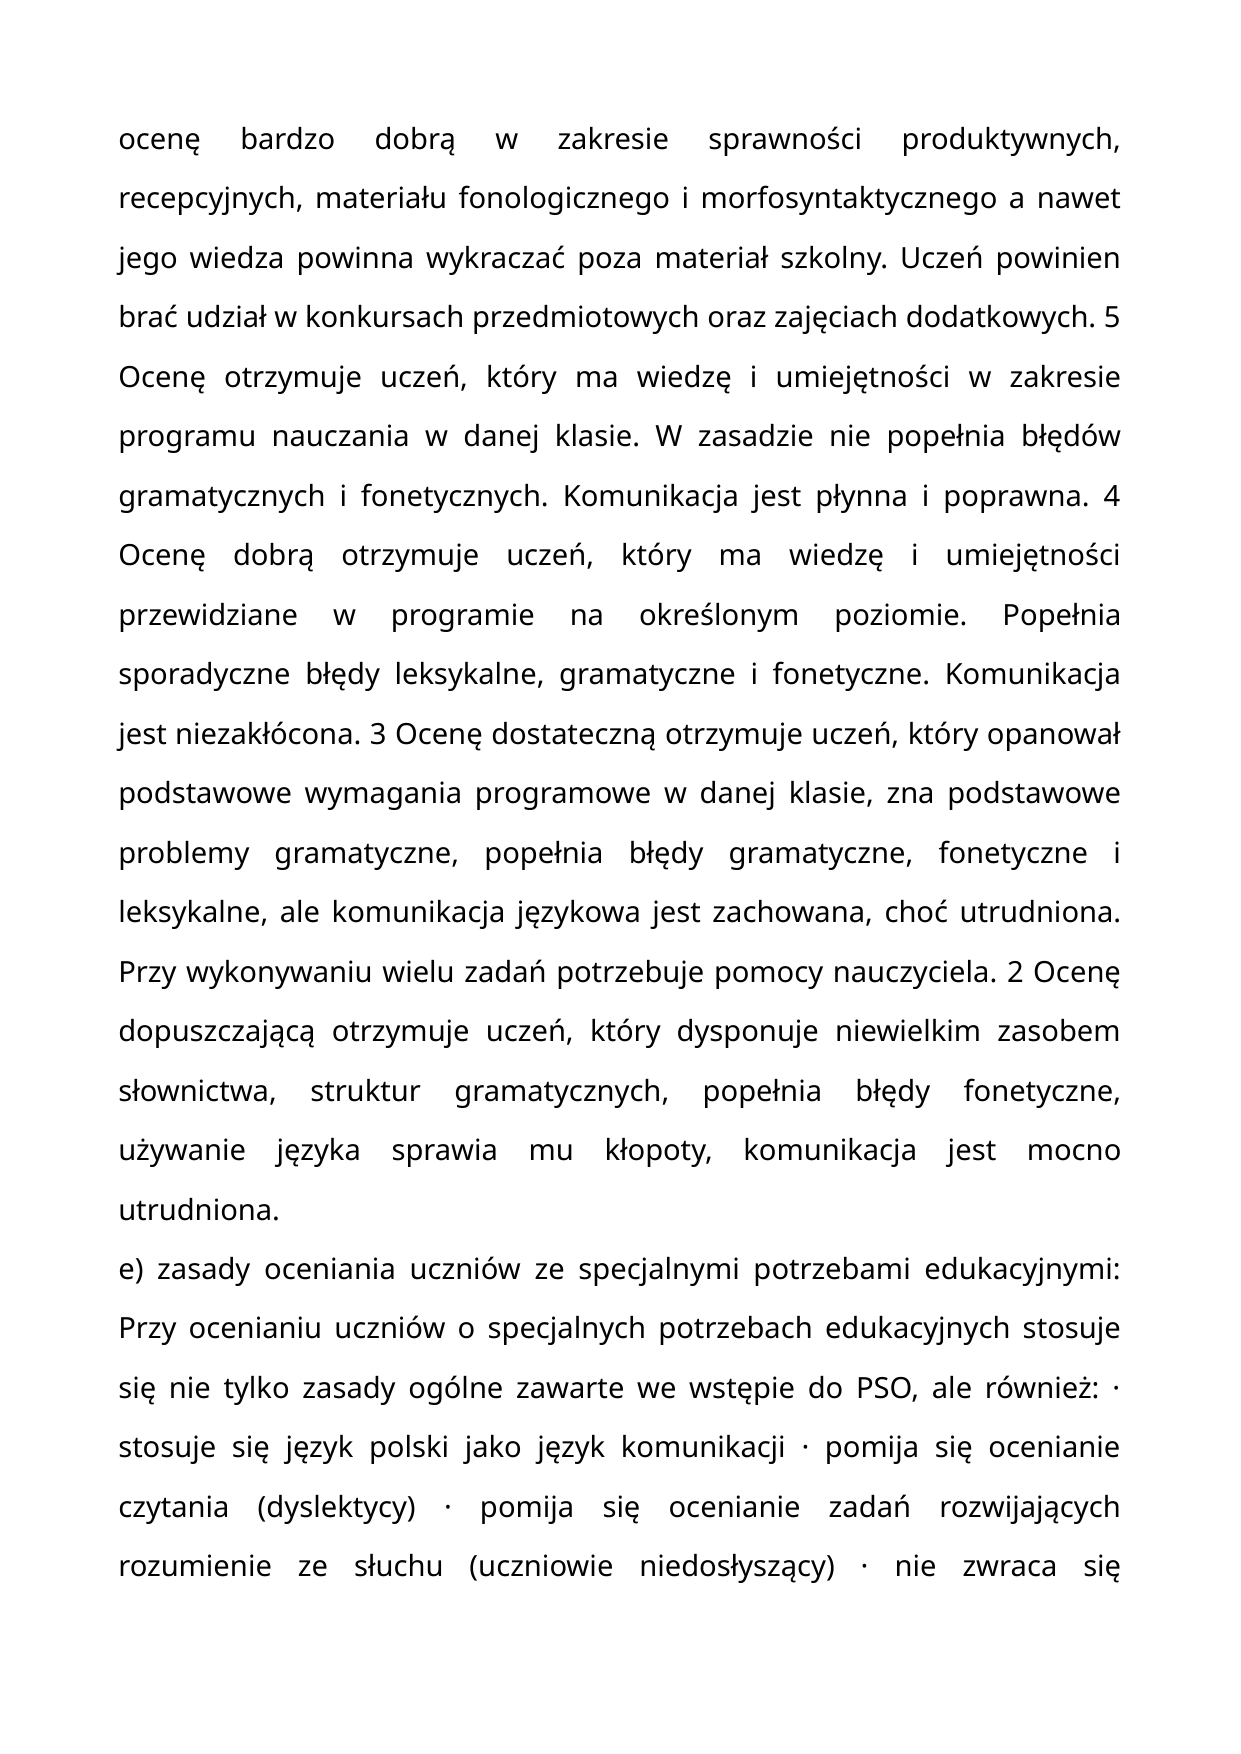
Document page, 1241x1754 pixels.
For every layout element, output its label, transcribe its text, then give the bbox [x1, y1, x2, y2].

text ocenę bardzo dobrą w zakresie sprawności produktywnych, recepcyjnych, materiału fonologicznego i morfosyntaktycznego a nawet jego wiedza powinna wykraczać poza materiał szkolny. Uczeń powinien brać udział w konkursach przedmiotowych oraz zajęciach dodatkowych. 5 Ocenę otrzymuje uczeń, który ma wiedzę i umiejętności w zakresie programu nauczania w danej klasie. W zasadzie nie popełnia błędów gramatycznych i fonetycznych. Komunikacja jest płynna i poprawna. 4 Ocenę dobrą otrzymuje uczeń, który ma wiedzę i umiejętności przewidziane w programie na określonym poziomie. Popełnia sporadyczne błędy leksykalne, gramatyczne i fonetyczne. Komunikacja jest niezakłócona. 3 Ocenę dostateczną otrzymuje uczeń, który opanował podstawowe wymagania programowe w danej klasie, zna podstawowe problemy gramatyczne, popełnia błędy gramatyczne, fonetyczne i leksykalne, ale komunikacja językowa jest zachowana, choć utrudniona. Przy wykonywaniu wielu zadań potrzebuje pomocy nauczyciela. 2 Ocenę dopuszczającą otrzymuje uczeń, który dysponuje niewielkim zasobem słownictwa, struktur gramatycznych, popełnia błędy fonetyczne, używanie języka sprawia mu kłopoty, komunikacja jest mocno utrudniona. [118, 118, 1122, 1228]
text e) zasady oceniania uczniów ze specjalnymi potrzebami edukacyjnymi: Przy ocenianiu uczniów o specjalnych potrzebach edukacyjnych stosuje się nie tylko zasady ogólne zawarte we wstępie do PSO, ale również: · stosuje się język polski jako język komunikacji · pomija się ocenianie czytania (dyslektycy) · pomija się ocenianie zadań rozwijających rozumienie ze słuchu (uczniowie niedosłyszący) · nie zwraca się [118, 1248, 1122, 1585]
